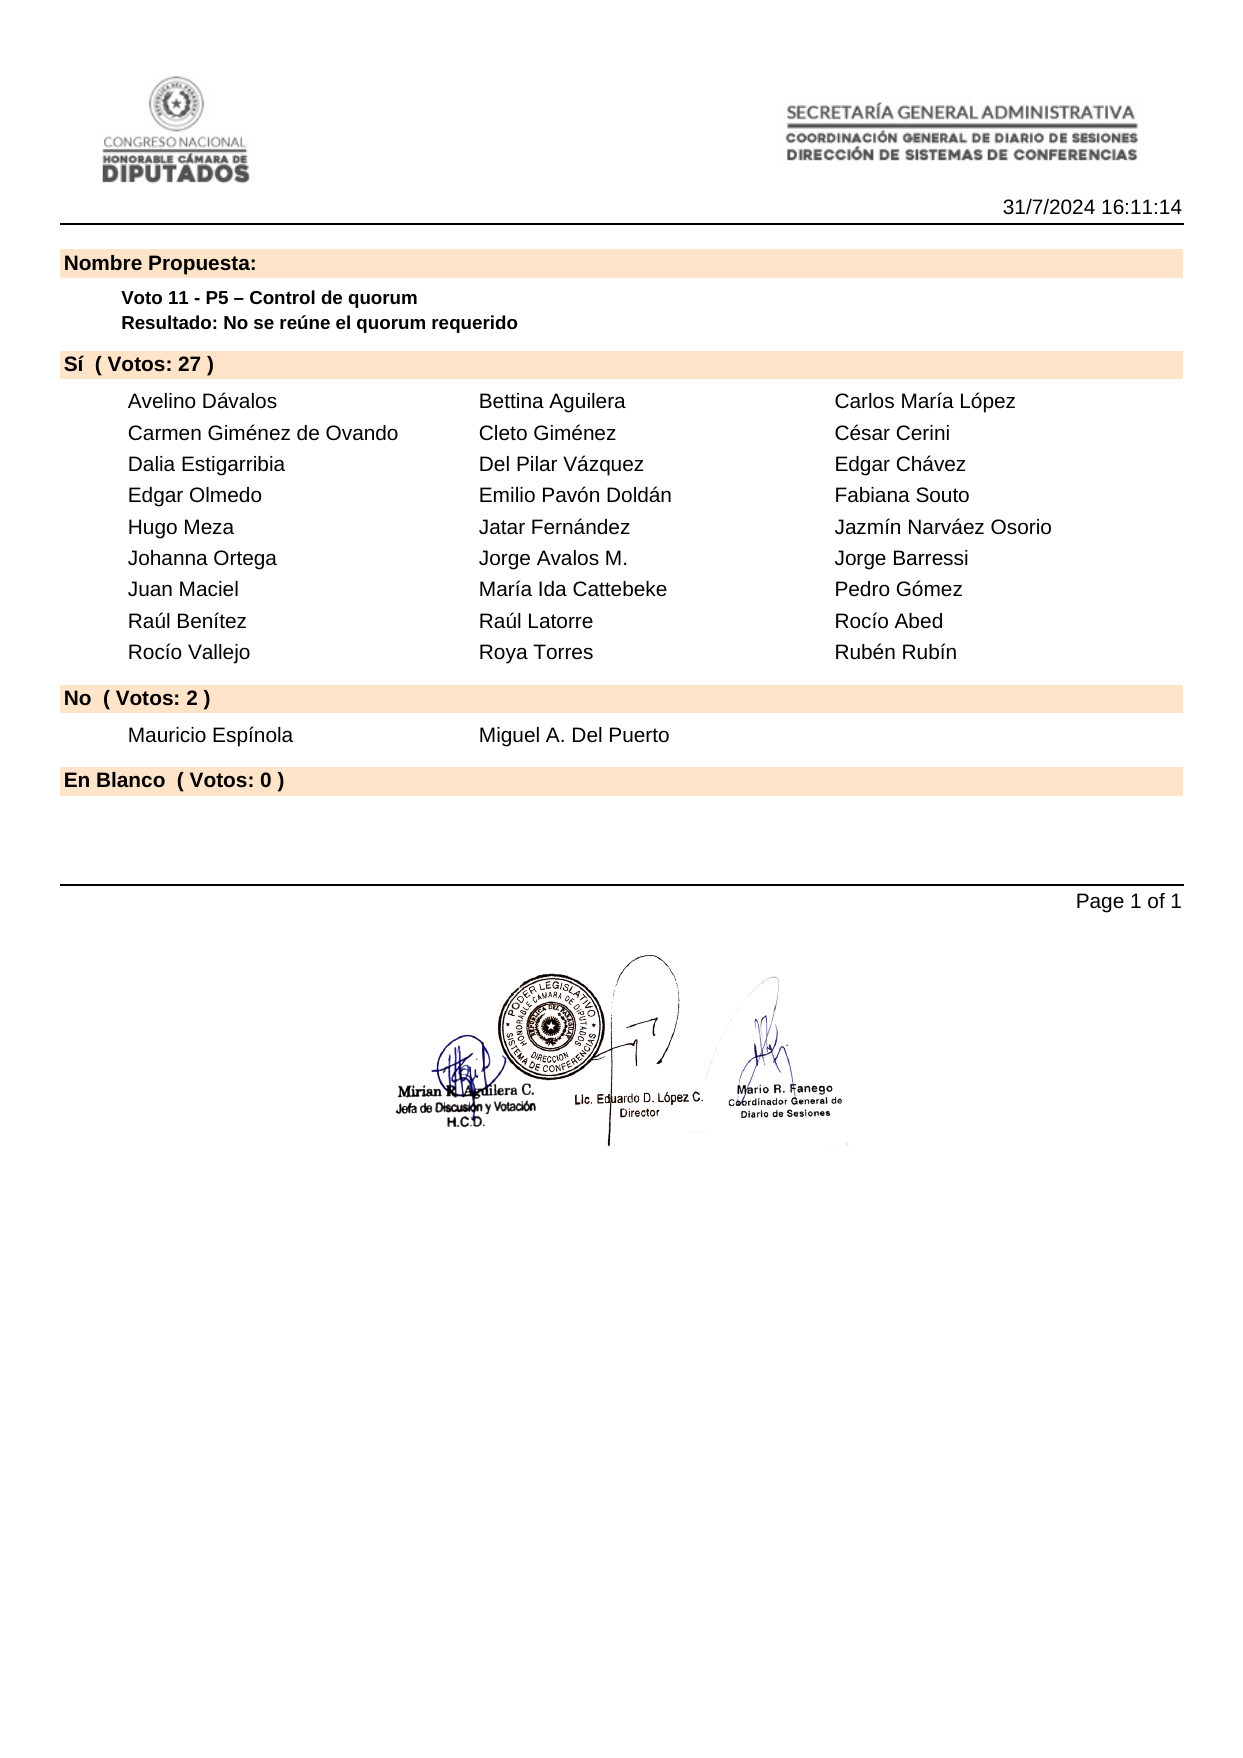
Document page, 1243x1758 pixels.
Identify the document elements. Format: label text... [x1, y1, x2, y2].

table_cell [1184, 576, 1189, 605]
table_cell [462, 388, 476, 684]
table_cell [1184, 514, 1189, 542]
table_cell [815, 722, 1183, 767]
table_cell [462, 722, 476, 767]
table_cell [1184, 888, 1189, 922]
table_cell Dalia Estigarribia [125, 451, 462, 479]
table_cell [60, 722, 124, 767]
table_cell Emilio Pavón Doldán [476, 482, 815, 511]
table_cell [831, 668, 1168, 684]
table_header [1184, 189, 1189, 223]
table_cell [1184, 685, 1189, 713]
table_cell [60, 888, 827, 922]
table_cell Johanna Ortega [125, 545, 462, 573]
table_cell Bettina Aguilera [476, 388, 815, 417]
table_cell [1184, 419, 1189, 448]
table_cell Jorge Avalos M. [476, 545, 815, 573]
table_cell Nombre Propuesta: [60, 249, 1183, 278]
table_cell En Blanco ( Votos: 0 ) [60, 767, 1183, 796]
table_cell [1184, 722, 1189, 750]
table_cell [1184, 713, 1189, 722]
table_cell Raúl Latorre [476, 608, 815, 636]
table_cell [1184, 482, 1189, 511]
table_cell Jazmín Narváez Osorio [831, 514, 1168, 542]
table_cell Fabiana Souto [831, 482, 1168, 511]
table_header 31/7/2024 16:11:14 [649, 189, 1183, 223]
table_cell [1184, 750, 1189, 767]
table_cell Jorge Barressi [831, 545, 1168, 573]
table_cell Del Pilar Vázquez [476, 451, 815, 479]
table_cell Pedro Gómez [831, 576, 1168, 605]
table_cell [476, 750, 815, 767]
table_cell [60, 713, 1183, 722]
table_cell Hugo Meza [125, 514, 462, 542]
table_cell [1184, 380, 1189, 388]
table_cell Jatar Fernández [476, 514, 815, 542]
table_cell [1184, 796, 1189, 883]
table_cell Carlos María López [831, 388, 1168, 417]
table_cell [60, 796, 1183, 883]
table_cell [1184, 767, 1189, 796]
table_cell [1178, 284, 1189, 351]
table_cell [1168, 388, 1183, 684]
table_cell [125, 668, 462, 684]
table_cell Rubén Rubín [831, 639, 1168, 667]
table_cell [1184, 388, 1189, 417]
table_cell [125, 750, 462, 767]
table_cell Sí ( Votos: 27 ) [60, 351, 1183, 379]
table_cell [1184, 351, 1189, 379]
table_cell Raúl Benítez [125, 608, 462, 636]
table_cell Cleto Giménez [476, 419, 815, 448]
table_cell Miguel A. Del Puerto [476, 722, 815, 750]
table_header [60, 189, 649, 223]
table_cell [1184, 228, 1189, 249]
table_cell [1184, 639, 1189, 667]
table_cell [815, 388, 831, 684]
table_cell Rocío Abed [831, 608, 1168, 636]
table_cell [60, 388, 124, 684]
table_cell [60, 380, 1183, 388]
table_cell Roya Torres [476, 639, 815, 667]
table_cell Mauricio Espínola [125, 722, 462, 750]
table_cell Rocío Vallejo [125, 639, 462, 667]
table_cell [1184, 668, 1189, 684]
table_cell [60, 278, 1183, 283]
table_cell Edgar Chávez [831, 451, 1168, 479]
table_cell Page 1 of 1 [827, 888, 1183, 922]
table_cell No ( Votos: 2 ) [60, 685, 1183, 713]
table_cell Edgar Olmedo [125, 482, 462, 511]
table_cell [1184, 545, 1189, 573]
table_cell Voto 11 - P5 – Control de quorum Resultado: No se reúne el quorum requerido [118, 284, 1178, 334]
table_cell [118, 334, 1178, 351]
table_cell [60, 284, 118, 351]
table_cell [1184, 451, 1189, 479]
table_cell Avelino Dávalos [125, 388, 462, 417]
table_cell [60, 228, 1183, 249]
table_cell Juan Maciel [125, 576, 462, 605]
table_cell [1184, 608, 1189, 636]
table_cell [1184, 249, 1189, 278]
table_cell [476, 668, 815, 684]
table_cell María Ida Cattebeke [476, 576, 815, 605]
table_cell Carmen Giménez de Ovando [125, 419, 462, 448]
table_cell César Cerini [831, 419, 1168, 448]
